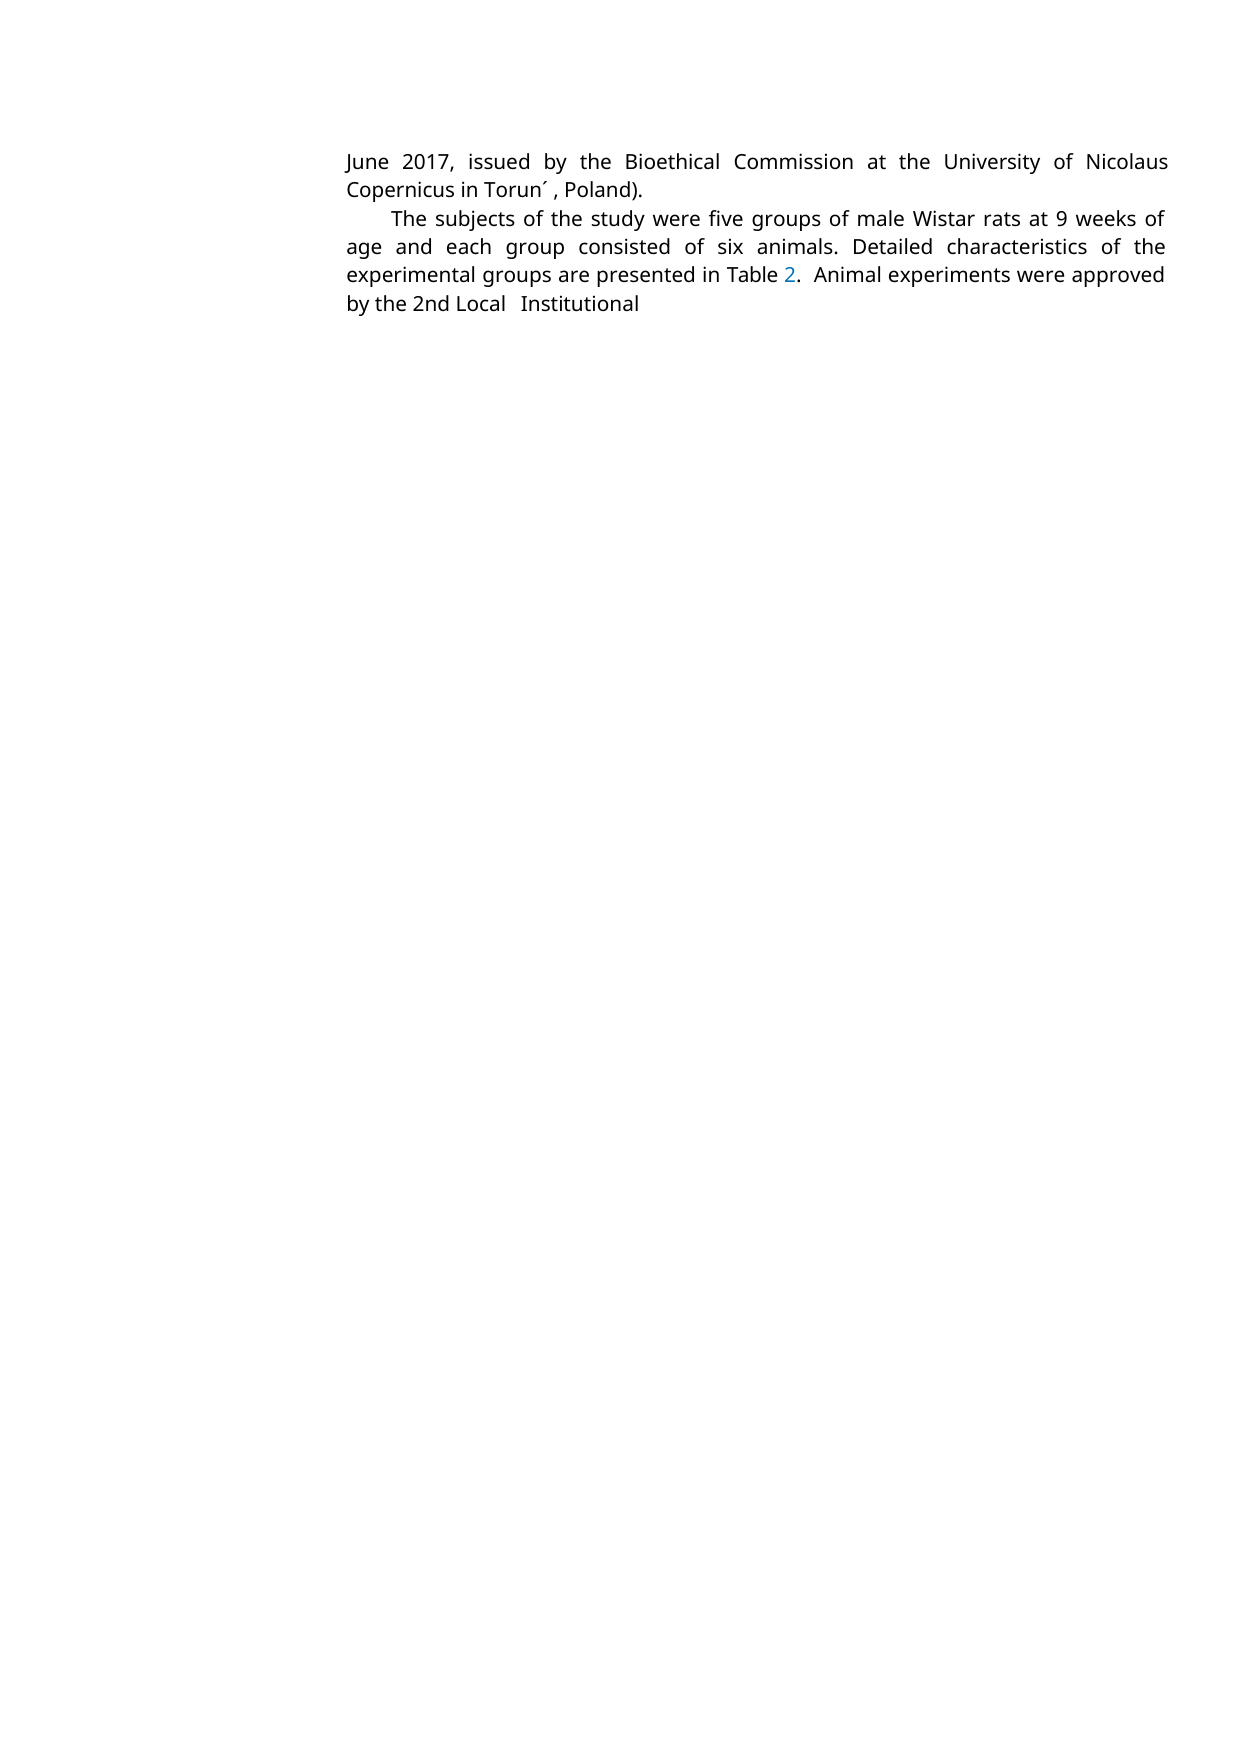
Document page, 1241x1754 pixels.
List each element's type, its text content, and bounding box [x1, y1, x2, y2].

text The subjects of the study were five groups of male Wistar rats at 9 weeks of age and each group consisted of six animals. Detailed characteristics of the experimental groups are presented in Table 2. Animal experiments were approved by the 2nd Local Institutional [346, 204, 1166, 317]
text June 2017, issued by the Bioethical Commission at the University of Nicolaus Copernicus in Torun´ , Poland). [346, 147, 1169, 204]
